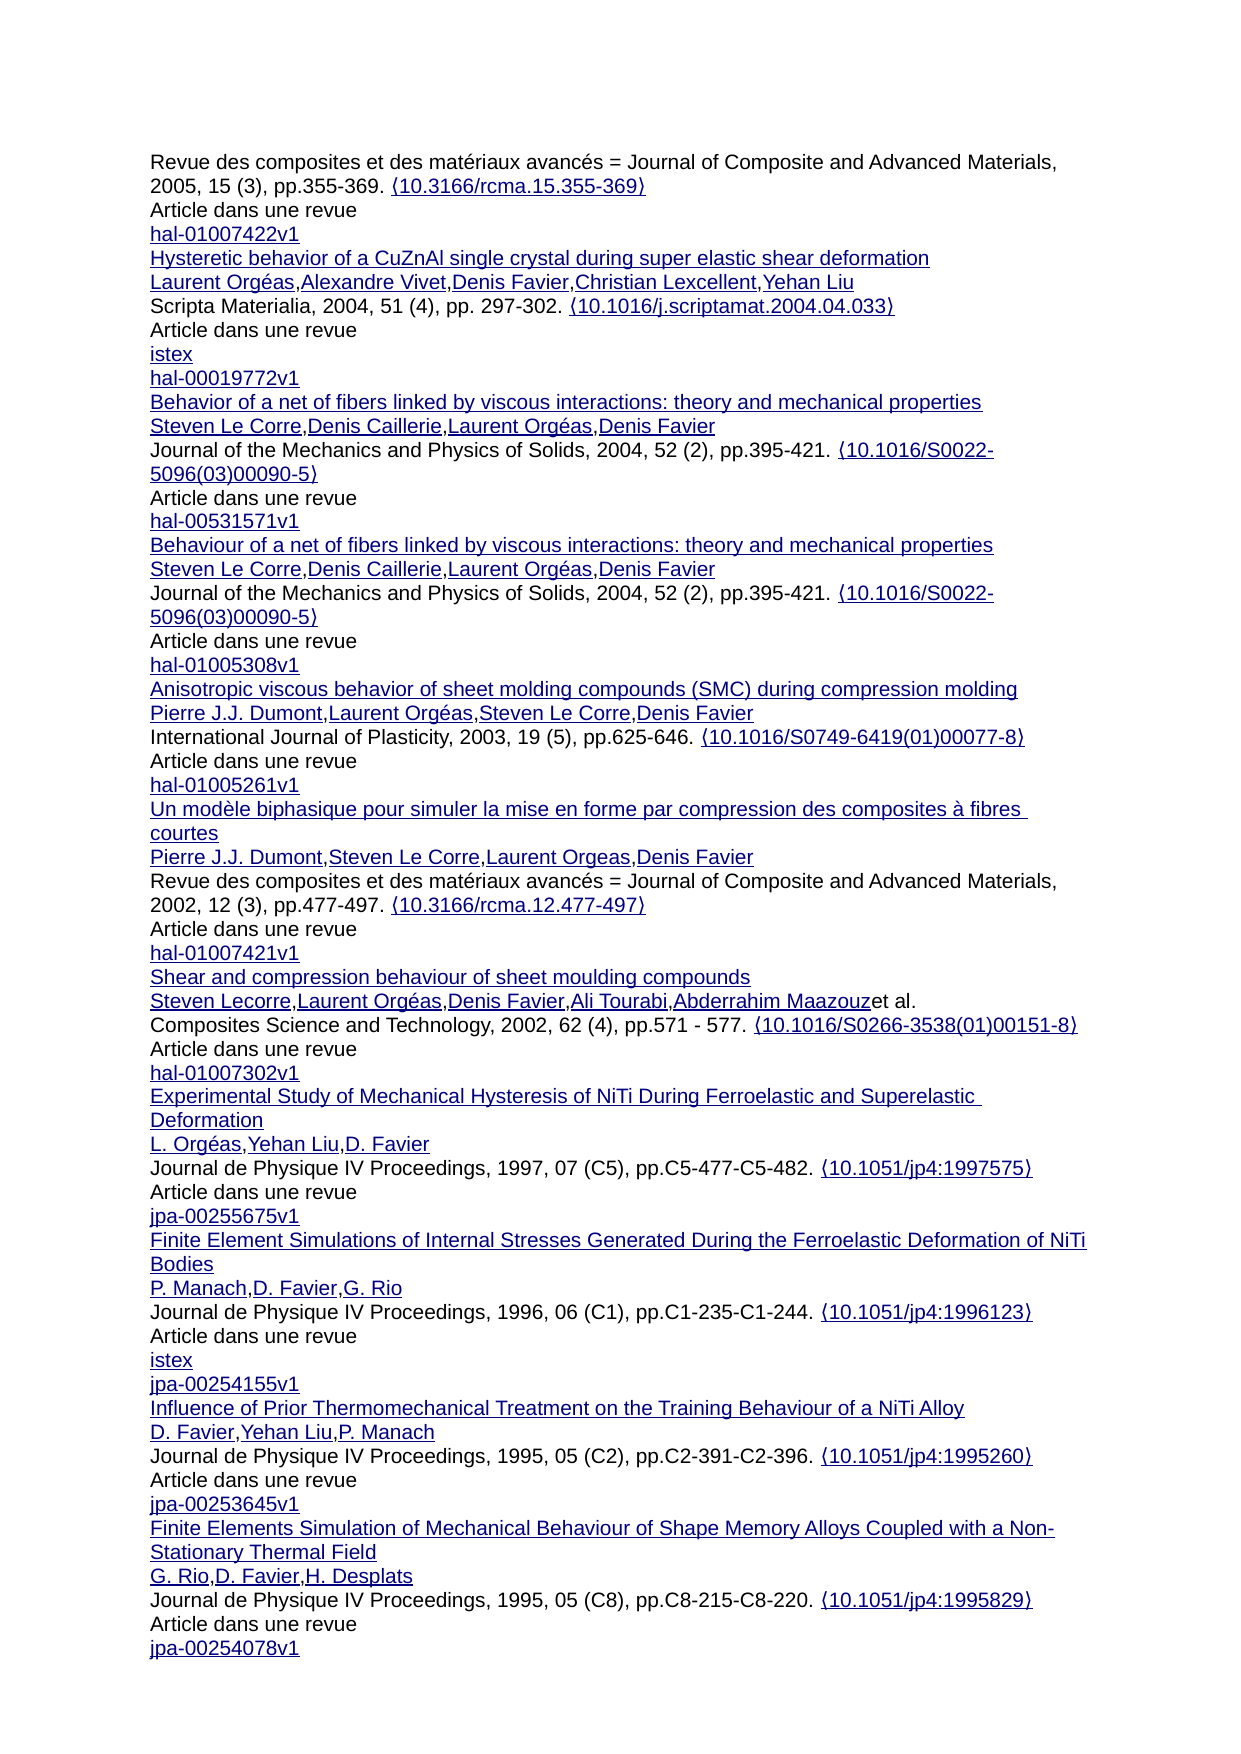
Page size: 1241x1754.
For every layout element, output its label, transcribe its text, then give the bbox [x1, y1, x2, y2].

table_cell Experimental Study of Mechanical Hysteresis of NiTi During Ferroelastic and Superelastic Deformation L. Orgéas,Yehan Liu,D. Favier Journal de Physique IV Proceedings, 1997, 07 (C5), pp.C5-477-C5-482. ⟨10.1051/jp4:1997575⟩ Article dans une revue jpa-00255675v1 [150, 1084, 1090, 1228]
table_cell Finite Element Simulations of Internal Stresses Generated During the Ferroelastic Deformation of NiTi Bodies P. Manach,D. Favier,G. Rio Journal de Physique IV Proceedings, 1996, 06 (C1), pp.C1-235-C1-244. ⟨10.1051/jp4:1996123⟩ Article dans une revue istex jpa-00254155v1 [150, 1228, 1090, 1396]
table_cell Finite Elements Simulation of Mechanical Behaviour of Shape Memory Alloys Coupled with a Non-Stationary Thermal Field G. Rio,D. Favier,H. Desplats Journal de Physique IV Proceedings, 1995, 05 (C8), pp.C8-215-C8-220. ⟨10.1051/jp4:1995829⟩ Article dans une revue jpa-00254078v1 [150, 1516, 1090, 1659]
table_cell Influence of Prior Thermomechanical Treatment on the Training Behaviour of a NiTi Alloy D. Favier,Yehan Liu,P. Manach Journal de Physique IV Proceedings, 1995, 05 (C2), pp.C2-391-C2-396. ⟨10.1051/jp4:1995260⟩ Article dans une revue jpa-00253645v1 [150, 1396, 1090, 1516]
table_cell Hysteretic behavior of a CuZnAl single crystal during super elastic shear deformation Laurent Orgéas,Alexandre Vivet,Denis Favier,Christian Lexcellent,Yehan Liu Scripta Materialia, 2004, 51 (4), pp. 297-302. ⟨10.1016/j.scriptamat.2004.04.033⟩ Article dans une revue istex hal-00019772v1 [150, 246, 1090, 389]
table_cell Anisotropic viscous behavior of sheet molding compounds (SMC) during compression molding Pierre J.J. Dumont,Laurent Orgéas,Steven Le Corre,Denis Favier International Journal of Plasticity, 2003, 19 (5), pp.625-646. ⟨10.1016/S0749-6419(01)00077-8⟩ Article dans une revue hal-01005261v1 [150, 677, 1090, 797]
table_cell Revue des composites et des matériaux avancés = Journal of Composite and Advanced Materials, 2005, 15 (3), pp.355-369. ⟨10.3166/rcma.15.355-369⟩ Article dans une revue hal-01007422v1 [150, 150, 1090, 246]
table_cell Shear and compression behaviour of sheet moulding compounds Steven Lecorre,Laurent Orgéas,Denis Favier,Ali Tourabi,Abderrahim Maazouzet al. Composites Science and Technology, 2002, 62 (4), pp.571 - 577. ⟨10.1016/S0266-3538(01)00151-8⟩ Article dans une revue hal-01007302v1 [150, 965, 1090, 1084]
table_cell Un modèle biphasique pour simuler la mise en forme par compression des composites à fibres courtes Pierre J.J. Dumont,Steven Le Corre,Laurent Orgeas,Denis Favier Revue des composites et des matériaux avancés = Journal of Composite and Advanced Materials, 2002, 12 (3), pp.477-497. ⟨10.3166/rcma.12.477-497⟩ Article dans une revue hal-01007421v1 [150, 797, 1090, 964]
table_cell Behavior of a net of fibers linked by viscous interactions: theory and mechanical properties Steven Le Corre,Denis Caillerie,Laurent Orgéas,Denis Favier Journal of the Mechanics and Physics of Solids, 2004, 52 (2), pp.395-421. ⟨10.1016/S0022-5096(03)00090-5⟩ Article dans une revue hal-00531571v1 [150, 390, 1090, 533]
table_cell Behaviour of a net of fibers linked by viscous interactions: theory and mechanical properties Steven Le Corre,Denis Caillerie,Laurent Orgéas,Denis Favier Journal of the Mechanics and Physics of Solids, 2004, 52 (2), pp.395-421. ⟨10.1016/S0022-5096(03)00090-5⟩ Article dans une revue hal-01005308v1 [150, 533, 1090, 677]
